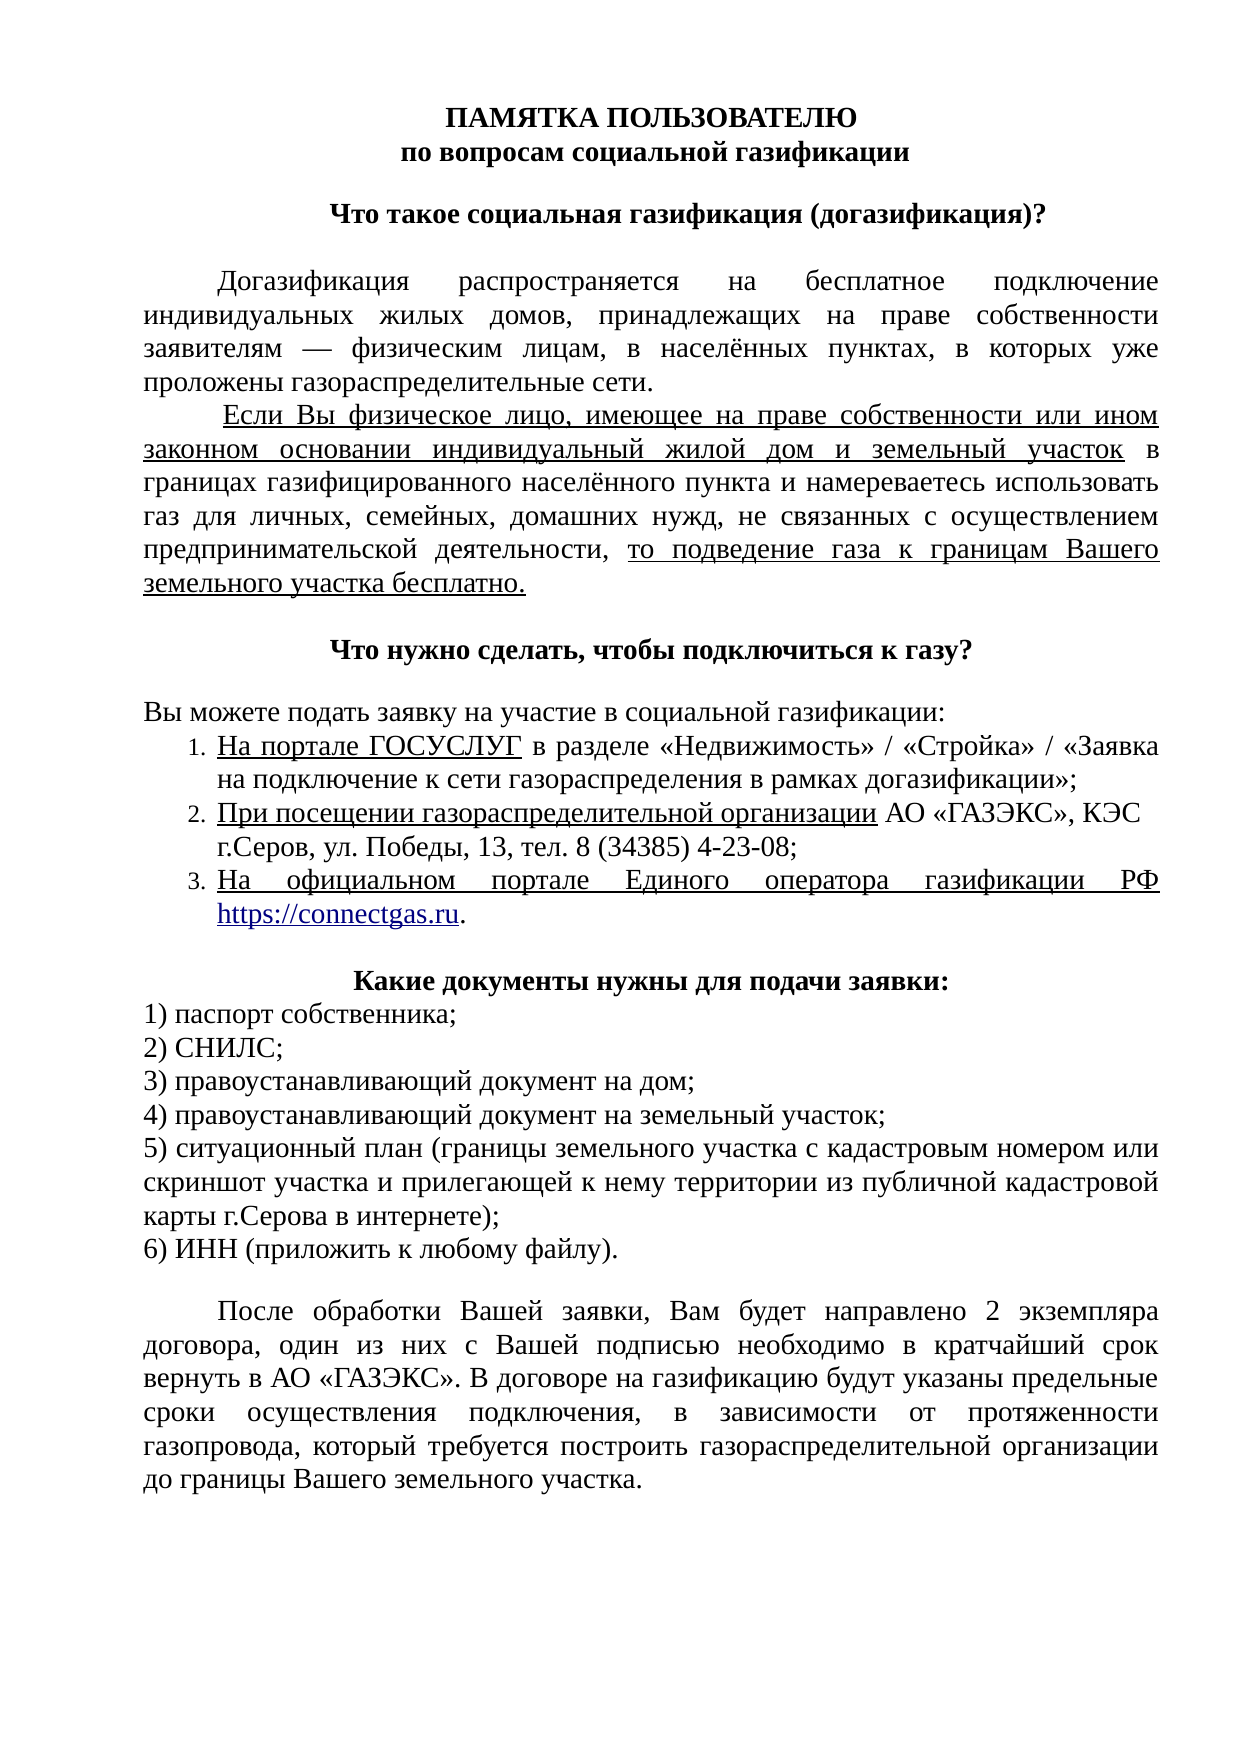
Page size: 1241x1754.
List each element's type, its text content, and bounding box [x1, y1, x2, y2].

text 3) правоустанавливающий документ на дом; [143, 1063, 1159, 1097]
list На официальном портале Единого оператора газификации РФ https://connectgas.ru. [187, 862, 1159, 929]
text по вопросам социальной газификации [143, 134, 1159, 167]
text Догазификация распространяется на бесплатное подключение индивидуальных жилых домов, принадлежащих на праве собственности заявителям — физическим лицам, в населённых пунктах, в которых уже проложены газораспределительные сети. [143, 263, 1159, 397]
text Вы можете подать заявку на участие в социальной газификации: [143, 694, 1159, 728]
text Какие документы нужны для подачи заявки: [143, 963, 1159, 996]
text 2) СНИЛС; [143, 1030, 1159, 1063]
text Что такое социальная газификация (догазификация)? [143, 196, 1159, 230]
text 5) ситуационный план (границы земельного участка с кадастровым номером или скриншот участка и прилегающей к нему территории из публичной кадастровой карты г.Серова в интернете); [143, 1131, 1159, 1231]
text Что нужно сделать, чтобы подключиться к газу? [143, 632, 1159, 666]
text После обработки Вашей заявки, Вам будет направлено 2 экземпляра договора, один из них с Вашей подписью необходимо в кратчайший срок вернуть в АО «ГАЗЭКС». В договоре на газификацию будут указаны предельные сроки осуществления подключения, в зависимости от протяженности газопровода, который требуется построить газораспределительной организации до границы Вашего земельного участка. [143, 1293, 1159, 1495]
text 6) ИНН (приложить к любому файлу). [143, 1231, 1159, 1265]
list На портале ГОСУСЛУГ в разделе «Недвижимость» / «Стройка» / «Заявка на подключение к сети газораспределения в рамках догазификации»; [187, 728, 1159, 795]
list При посещении газораспределительной организации АО «ГАЗЭКС», КЭС г.Серов, ул. Победы, 13, тел. 8 (34385) 4-23-08; [187, 795, 1159, 862]
text Если Вы физическое лицо, имеющее на праве собственности или ином законном основании индивидуальный жилой дом и земельный участок в границах газифицированного населённого пункта и намереваетесь использовать газ для личных, семейных, домашних нужд, не связанных с осуществлением предпринимательской деятельности, то подведение газа к границам Вашего земельного участка бесплатно. [143, 397, 1159, 599]
text 1) паспорт собственника; [143, 996, 1159, 1030]
text 4) правоустанавливающий документ на земельный участок; [143, 1097, 1159, 1131]
text ПАМЯТКА ПОЛЬЗОВАТЕЛЮ [143, 100, 1159, 134]
